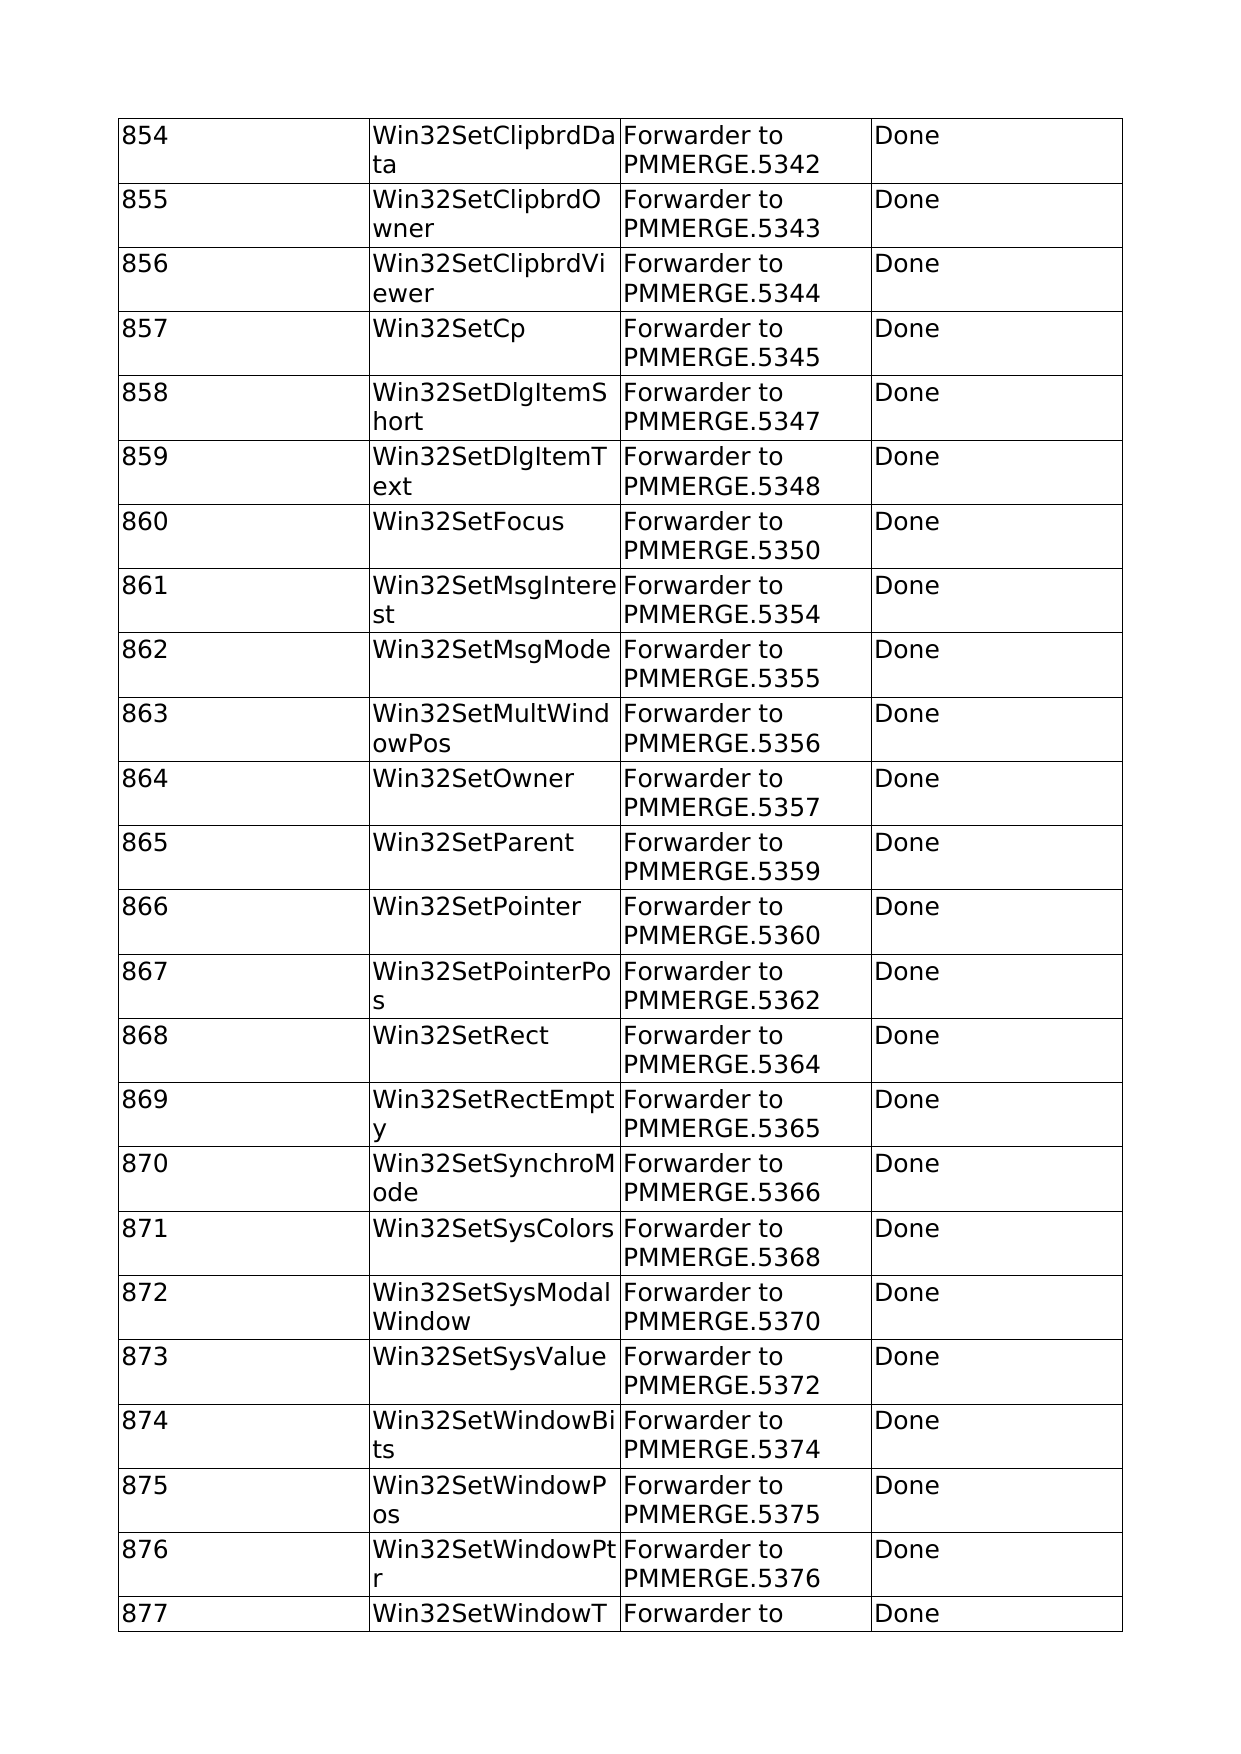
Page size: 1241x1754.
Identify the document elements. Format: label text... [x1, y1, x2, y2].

table_cell Done [872, 1405, 1122, 1468]
table_cell Done [872, 1019, 1122, 1082]
table_cell Forwarder to PMMERGE.5359 [621, 826, 871, 889]
table_cell Forwarder to [621, 1597, 871, 1631]
table_cell Win32SetWindowPtr [370, 1533, 620, 1596]
table_cell 862 [119, 633, 369, 697]
table_cell 876 [119, 1533, 369, 1596]
table_cell Forwarder to PMMERGE.5372 [621, 1340, 871, 1403]
table_cell Forwarder to PMMERGE.5347 [621, 376, 871, 439]
table_cell Win32SetClipbrdOwner [370, 184, 620, 247]
table_cell Done [872, 1212, 1122, 1275]
table_cell Forwarder to PMMERGE.5370 [621, 1276, 871, 1339]
table_cell 857 [119, 312, 369, 375]
table_cell Done [872, 633, 1122, 697]
table_cell 858 [119, 376, 369, 439]
table_cell Done [872, 248, 1122, 311]
table_cell Forwarder to PMMERGE.5368 [621, 1212, 871, 1275]
table_cell Done [872, 1147, 1122, 1211]
table_cell Forwarder to PMMERGE.5360 [621, 890, 871, 954]
table_cell Win32SetClipbrdData [370, 119, 620, 182]
table_cell Win32SetSynchroMode [370, 1147, 620, 1211]
table_cell Win32SetClipbrdViewer [370, 248, 620, 311]
table_cell Win32SetCp [370, 312, 620, 375]
table_cell 855 [119, 184, 369, 247]
table_cell Forwarder to PMMERGE.5348 [621, 441, 871, 504]
table_cell 861 [119, 569, 369, 632]
table_cell Done [872, 184, 1122, 247]
table_cell 856 [119, 248, 369, 311]
table_cell Win32SetPointer [370, 890, 620, 954]
table_cell Done [872, 762, 1122, 825]
table_cell 872 [119, 1276, 369, 1339]
table_cell Done [872, 1469, 1122, 1532]
table_cell Done [872, 119, 1122, 182]
table_cell Win32SetSysValue [370, 1340, 620, 1403]
table_cell Done [872, 441, 1122, 504]
table_cell Forwarder to PMMERGE.5354 [621, 569, 871, 632]
table_cell Win32SetRectEmpty [370, 1083, 620, 1146]
table_cell Done [872, 1083, 1122, 1146]
table_cell Win32SetSysColors [370, 1212, 620, 1275]
table_cell Forwarder to PMMERGE.5362 [621, 955, 871, 1018]
table_cell Forwarder to PMMERGE.5374 [621, 1405, 871, 1468]
table_cell 877 [119, 1597, 369, 1631]
table_cell Forwarder to PMMERGE.5355 [621, 633, 871, 697]
table_cell Done [872, 698, 1122, 761]
table_cell Done [872, 1340, 1122, 1403]
table_cell Win32SetOwner [370, 762, 620, 825]
table_cell Forwarder to PMMERGE.5376 [621, 1533, 871, 1596]
table_cell Win32SetWindowBits [370, 1405, 620, 1468]
table_cell Win32SetPointerPos [370, 955, 620, 1018]
table_cell Win32SetRect [370, 1019, 620, 1082]
table_cell 869 [119, 1083, 369, 1146]
table_cell 865 [119, 826, 369, 889]
table_cell Forwarder to PMMERGE.5365 [621, 1083, 871, 1146]
table_cell Done [872, 569, 1122, 632]
table_cell Done [872, 1597, 1122, 1631]
table_cell Win32SetMultWindowPos [370, 698, 620, 761]
table_cell Win32SetMsgMode [370, 633, 620, 697]
table_cell 871 [119, 1212, 369, 1275]
table_cell Forwarder to PMMERGE.5356 [621, 698, 871, 761]
table_cell Win32SetParent [370, 826, 620, 889]
table_cell Forwarder to PMMERGE.5345 [621, 312, 871, 375]
table_cell 868 [119, 1019, 369, 1082]
table_cell Done [872, 505, 1122, 568]
table_cell Done [872, 955, 1122, 1018]
table_cell Forwarder to PMMERGE.5366 [621, 1147, 871, 1211]
table_cell Win32SetFocus [370, 505, 620, 568]
table_cell 873 [119, 1340, 369, 1403]
table_cell 867 [119, 955, 369, 1018]
table_cell Win32SetDlgItemShort [370, 376, 620, 439]
table_cell 866 [119, 890, 369, 954]
table_cell 874 [119, 1405, 369, 1468]
table_cell Forwarder to PMMERGE.5357 [621, 762, 871, 825]
table_cell 864 [119, 762, 369, 825]
table_cell Forwarder to PMMERGE.5344 [621, 248, 871, 311]
table_cell Win32SetSysModalWindow [370, 1276, 620, 1339]
table_cell 870 [119, 1147, 369, 1211]
table_cell 854 [119, 119, 369, 182]
table_cell 859 [119, 441, 369, 504]
table_cell Win32SetWindowT [370, 1597, 620, 1631]
table_cell Done [872, 376, 1122, 439]
table_cell Done [872, 890, 1122, 954]
table_cell 863 [119, 698, 369, 761]
table_cell Done [872, 1276, 1122, 1339]
table_cell Forwarder to PMMERGE.5364 [621, 1019, 871, 1082]
table_cell 875 [119, 1469, 369, 1532]
table_cell Win32SetDlgItemText [370, 441, 620, 504]
table_cell Forwarder to PMMERGE.5350 [621, 505, 871, 568]
table_cell Forwarder to PMMERGE.5342 [621, 119, 871, 182]
table_cell Done [872, 1533, 1122, 1596]
table_cell Forwarder to PMMERGE.5375 [621, 1469, 871, 1532]
table_cell Forwarder to PMMERGE.5343 [621, 184, 871, 247]
table_cell Done [872, 312, 1122, 375]
table_cell Done [872, 826, 1122, 889]
table_cell Win32SetWindowPos [370, 1469, 620, 1532]
table_cell 860 [119, 505, 369, 568]
table_cell Win32SetMsgInterest [370, 569, 620, 632]
